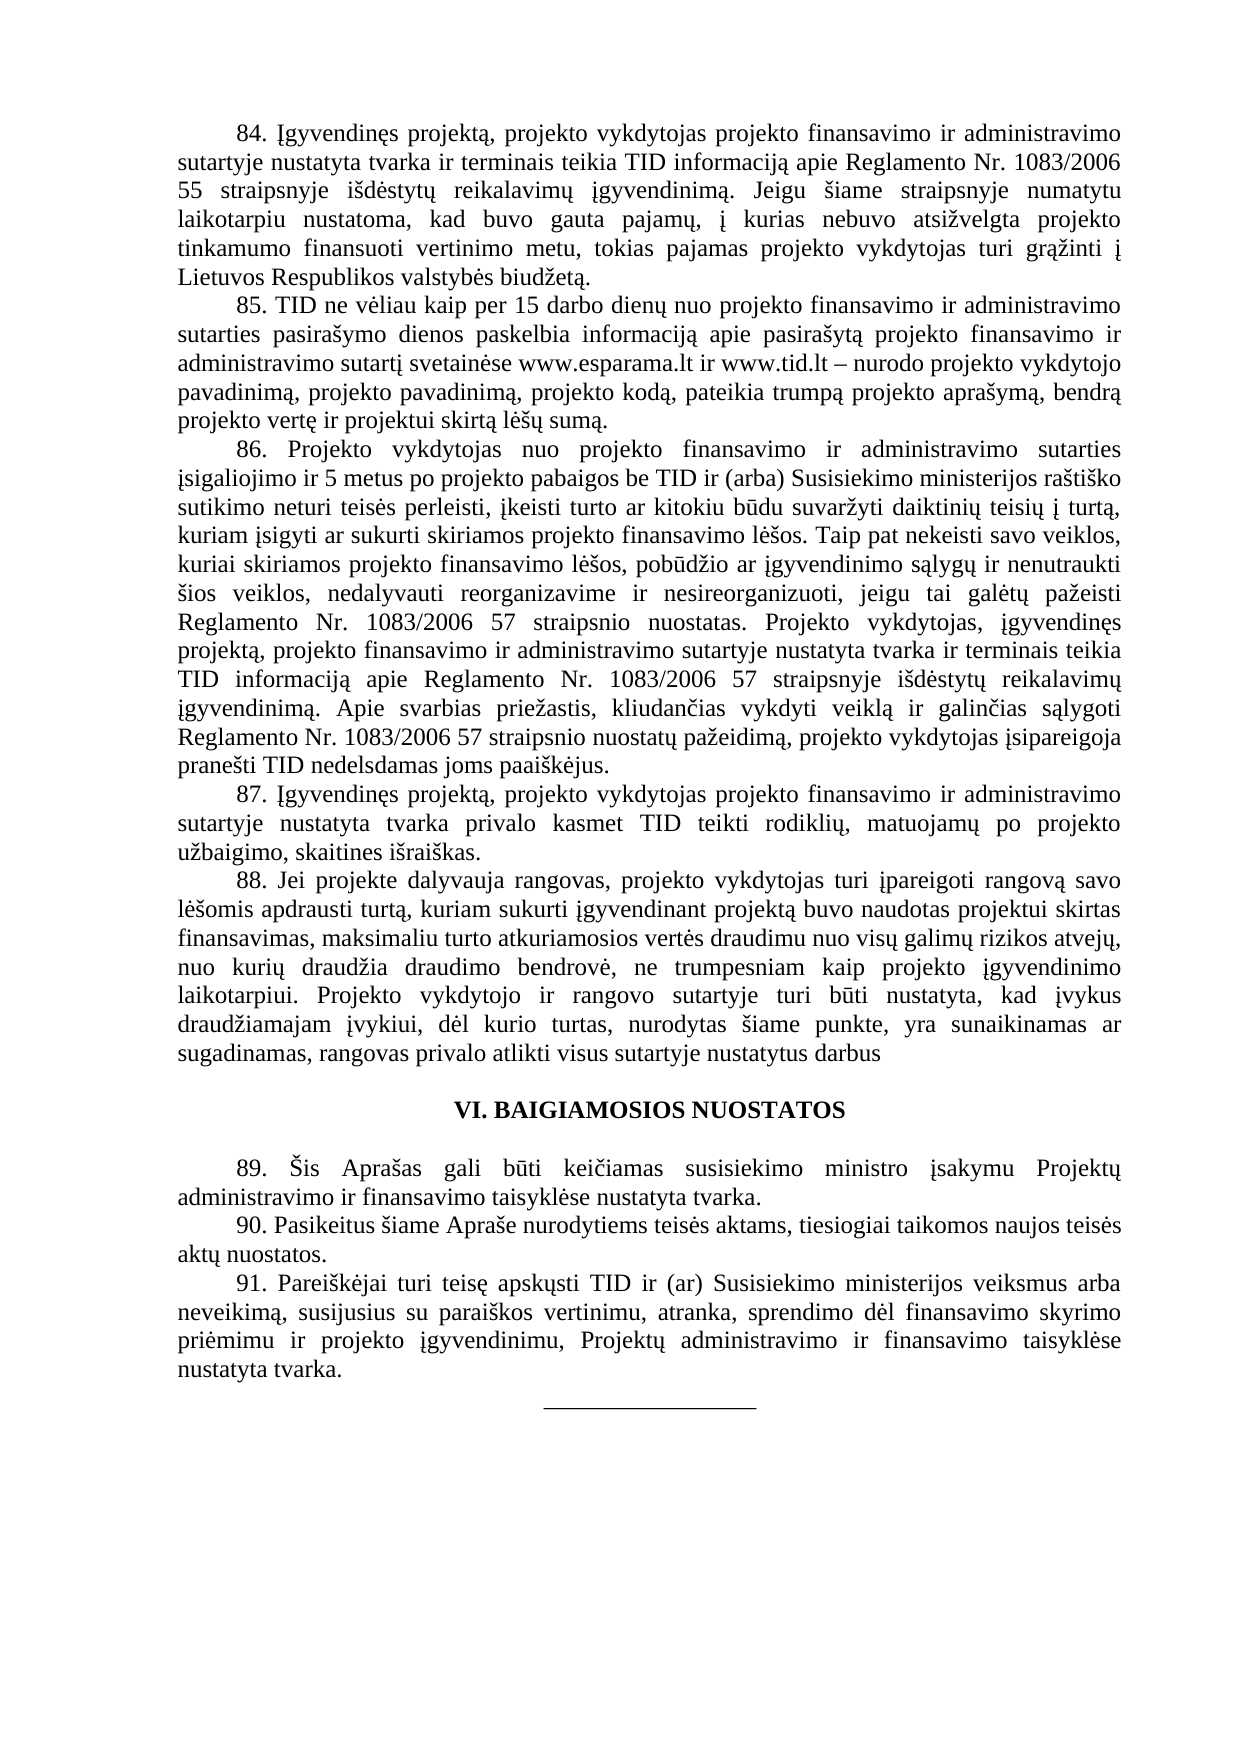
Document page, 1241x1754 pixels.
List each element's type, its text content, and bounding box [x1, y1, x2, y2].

text 91. Pareiškėjai turi teisę apskųsti TID ir (ar) Susisiekimo ministerijos veiksmus arba neveikimą, susijusius su paraiškos vertinimu, atranka, sprendimo dėl finansavimo skyrimo priėmimu ir projekto įgyvendinimu, Projektų administravimo ir finansavimo taisyklėse nustatyta tvarka. [177, 1268, 1122, 1383]
text 88. Jei projekte dalyvauja rangovas, projekto vykdytojas turi įpareigoti rangovą savo lėšomis apdrausti turtą, kuriam sukurti įgyvendinant projektą buvo naudotas projektui skirtas finansavimas, maksimaliu turto atkuriamosios vertės draudimu nuo visų galimų rizikos atvejų, nuo kurių draudžia draudimo bendrovė, ne trumpesniam kaip projekto įgyvendinimo laikotarpiui. Projekto vykdytojo ir rangovo sutartyje turi būti nustatyta, kad įvykus draudžiamajam įvykiui, dėl kurio turtas, nurodytas šiame punkte, yra sunaikinamas ar sugadinamas, rangovas privalo atlikti visus sutartyje nustatytus darbus [177, 866, 1122, 1067]
text 85. TID ne vėliau kaip per 15 darbo dienų nuo projekto finansavimo ir administravimo sutarties pasirašymo dienos paskelbia informaciją apie pasirašytą projekto finansavimo ir administravimo sutartį svetainėse www.esparama.lt ir www.tid.lt – nurodo projekto vykdytojo pavadinimą, projekto pavadinimą, projekto kodą, pateikia trumpą projekto aprašymą, bendrą projekto vertę ir projektui skirtą lėšų sumą. [177, 291, 1122, 434]
text 84. Įgyvendinęs projektą, projekto vykdytojas projekto finansavimo ir administravimo sutartyje nustatyta tvarka ir terminais teikia TID informaciją apie Reglamento Nr. 1083/2006 55 straipsnyje išdėstytų reikalavimų įgyvendinimą. Jeigu šiame straipsnyje numatytu laikotarpiu nustatoma, kad buvo gauta pajamų, į kurias nebuvo atsižvelgta projekto tinkamumo finansuoti vertinimo metu, tokias pajamas projekto vykdytojas turi grąžinti į Lietuvos Respublikos valstybės biudžetą. [177, 118, 1122, 291]
text 89. Šis Aprašas gali būti keičiamas susisiekimo ministro įsakymu Projektų administravimo ir finansavimo taisyklėse nustatyta tvarka. [177, 1153, 1122, 1211]
text 86. Projekto vykdytojas nuo projekto finansavimo ir administravimo sutarties įsigaliojimo ir 5 metus po projekto pabaigos be TID ir (arba) Susisiekimo ministerijos raštiško sutikimo neturi teisės perleisti, įkeisti turto ar kitokiu būdu suvaržyti daiktinių teisių į turtą, kuriam įsigyti ar sukurti skiriamos projekto finansavimo lėšos. Taip pat nekeisti savo veiklos, kuriai skiriamos projekto finansavimo lėšos, pobūdžio ar įgyvendinimo sąlygų ir nenutraukti šios veiklos, nedalyvauti reorganizavime ir nesireorganizuoti, jeigu tai galėtų pažeisti Reglamento Nr. 1083/2006 57 straipsnio nuostatas. Projekto vykdytojas, įgyvendinęs projektą, projekto finansavimo ir administravimo sutartyje nustatyta tvarka ir terminais teikia TID informaciją apie Reglamento Nr. 1083/2006 57 straipsnyje išdėstytų reikalavimų įgyvendinimą. Apie svarbias priežastis, kliudančias vykdyti veiklą ir galinčias sąlygoti Reglamento Nr. 1083/2006 57 straipsnio nuostatų pažeidimą, projekto vykdytojas įsipareigoja pranešti TID nedelsdamas joms paaiškėjus. [177, 434, 1122, 779]
text _________________ [177, 1383, 1122, 1412]
text 87. Įgyvendinęs projektą, projekto vykdytojas projekto finansavimo ir administravimo sutartyje nustatyta tvarka privalo kasmet TID teikti rodiklių, matuojamų po projekto užbaigimo, skaitines išraiškas. [177, 779, 1122, 866]
text VI. BAIGIAMOSIOS NUOSTATOS [177, 1096, 1122, 1124]
text 90. Pasikeitus šiame Apraše nurodytiems teisės aktams, tiesiogiai taikomos naujos teisės aktų nuostatos. [177, 1211, 1122, 1268]
